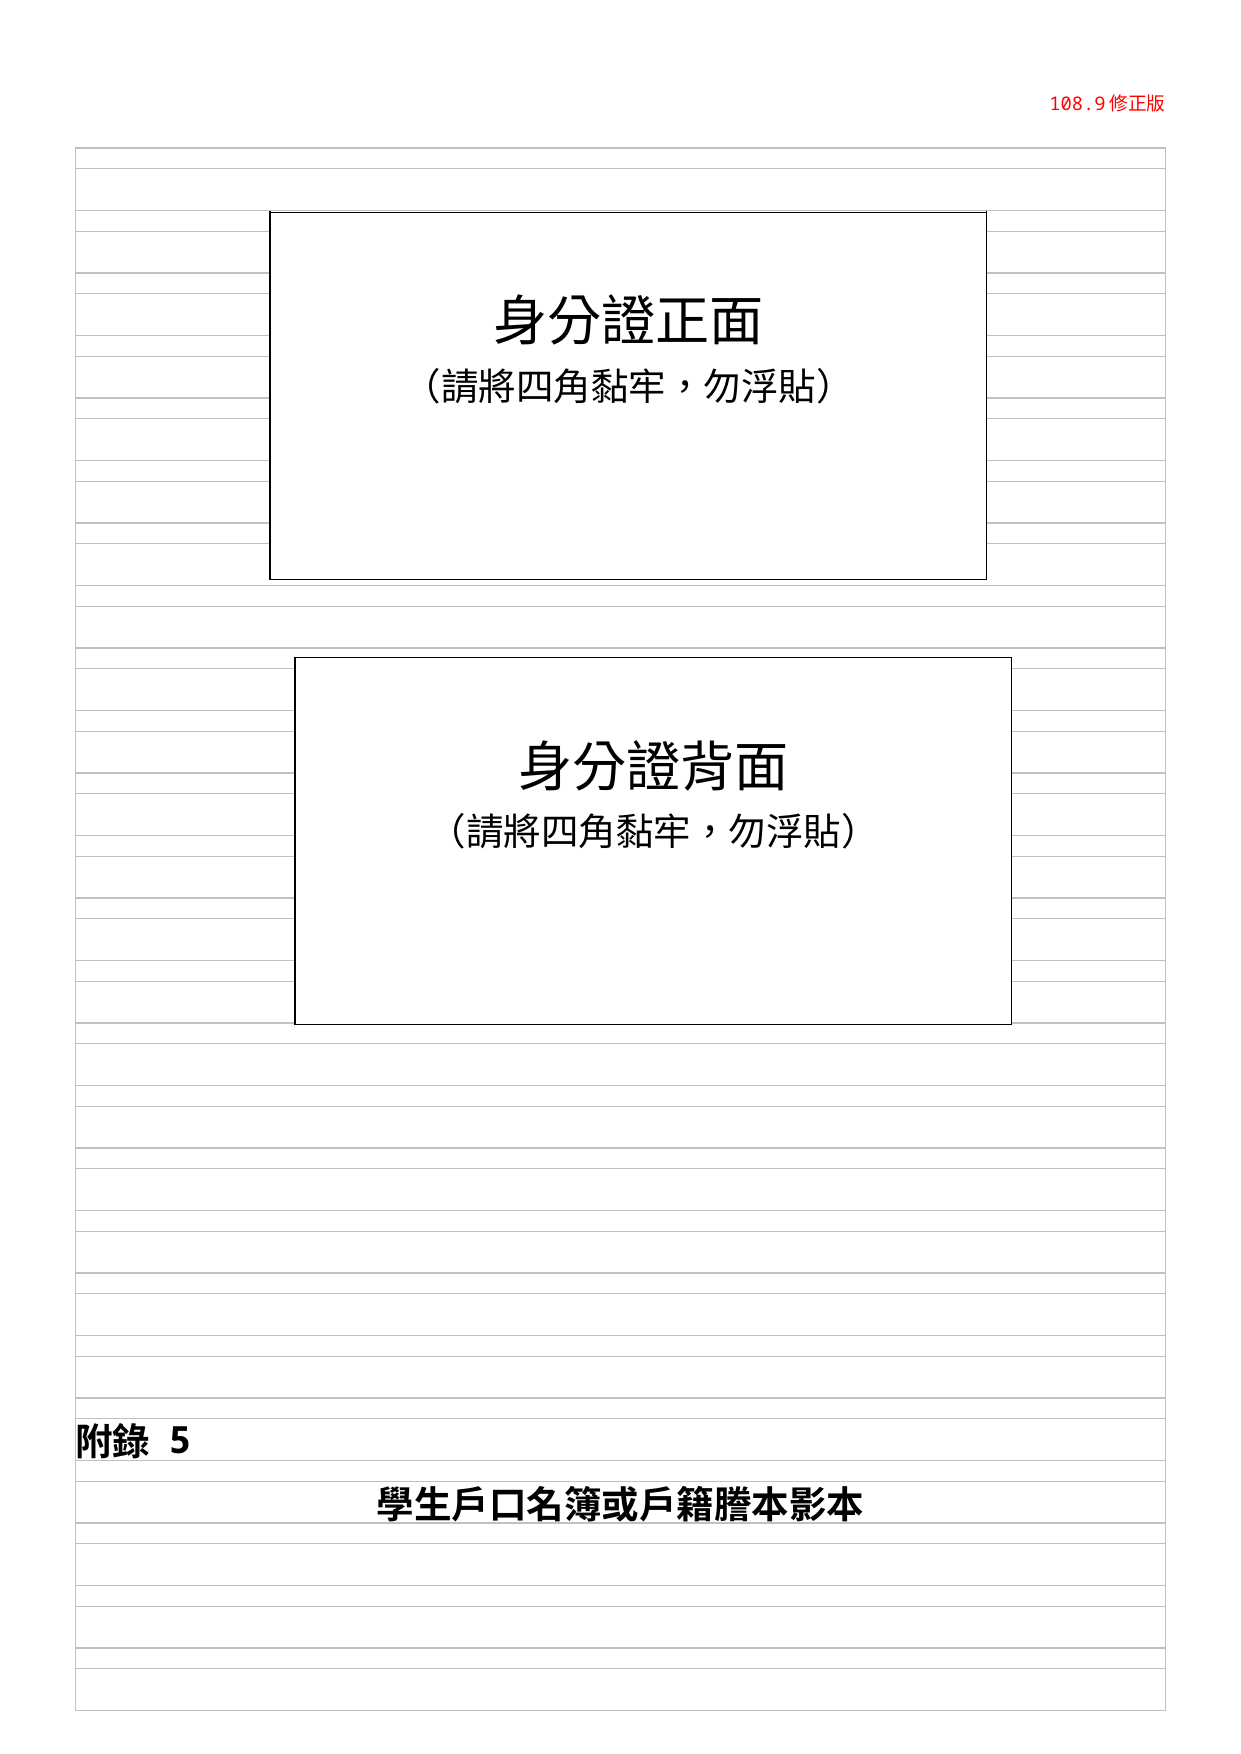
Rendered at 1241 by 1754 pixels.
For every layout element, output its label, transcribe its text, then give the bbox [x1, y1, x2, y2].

text （請將四角黏牢，勿浮貼） [311, 802, 996, 856]
text [76, 1399, 1165, 1418]
text 附錄 5 [76, 1419, 1165, 1460]
text 學生戶口名簿或戶籍謄本影本 [76, 1482, 1165, 1522]
text 身分證背面 [311, 723, 996, 802]
text 身分證正面 [286, 278, 971, 356]
text [76, 1461, 1165, 1481]
text （請將四角黏牢，勿浮貼） [286, 356, 971, 411]
